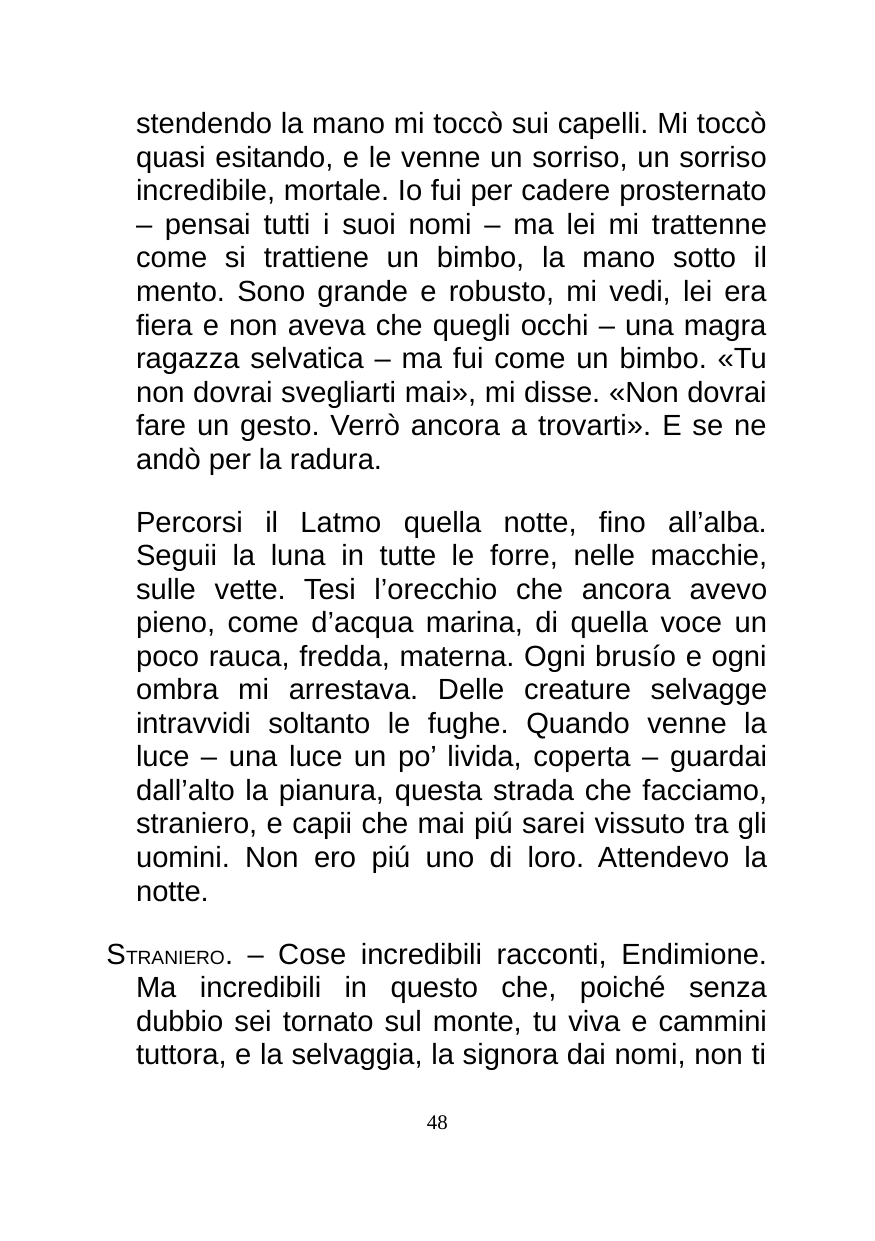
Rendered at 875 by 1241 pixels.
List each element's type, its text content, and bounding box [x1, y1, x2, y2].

text stendendo la mano mi toccò sui capelli. Mi toccò quasi esitando, e le venne un sorriso, un sorriso incredibile, mortale. Io fui per cadere prosternato – pensai tutti i suoi nomi – ma lei mi trattenne come si trattiene un bimbo, la mano sotto il mento. Sono grande e robusto, mi vedi, lei era fiera e non aveva che quegli occhi – una magra ragazza selvatica – ma fui come un bimbo. «Tu non dovrai svegliarti mai», mi disse. «Non dovrai fare un gesto. Verrò ancora a trovarti». E se ne andò per la radura. [136, 106, 768, 475]
text Percorsi il Latmo quella notte, fino all’alba. Seguii la luna in tutte le forre, nelle macchie, sulle vette. Tesi l’orecchio che ancora avevo pieno, come d’acqua marina, di quella voce un poco rauca, fredda, materna. Ogni brusío e ogni ombra mi arrestava. Delle creature selvagge intravvidi soltanto le fughe. Quando venne la luce – una luce un po’ livida, coperta – guardai dall’alto la pianura, questa strada che facciamo, straniero, e capii che mai piú sarei vissuto tra gli uomini. Non ero piú uno di loro. Attendevo la notte. [136, 505, 768, 907]
text Straniero. – Cose incredibili racconti, Endimione. Ma incredibili in questo che, poiché senza dubbio sei tornato sul monte, tu viva e cammini tuttora, e la selvaggia, la signora dai nomi, non ti [106, 937, 768, 1071]
